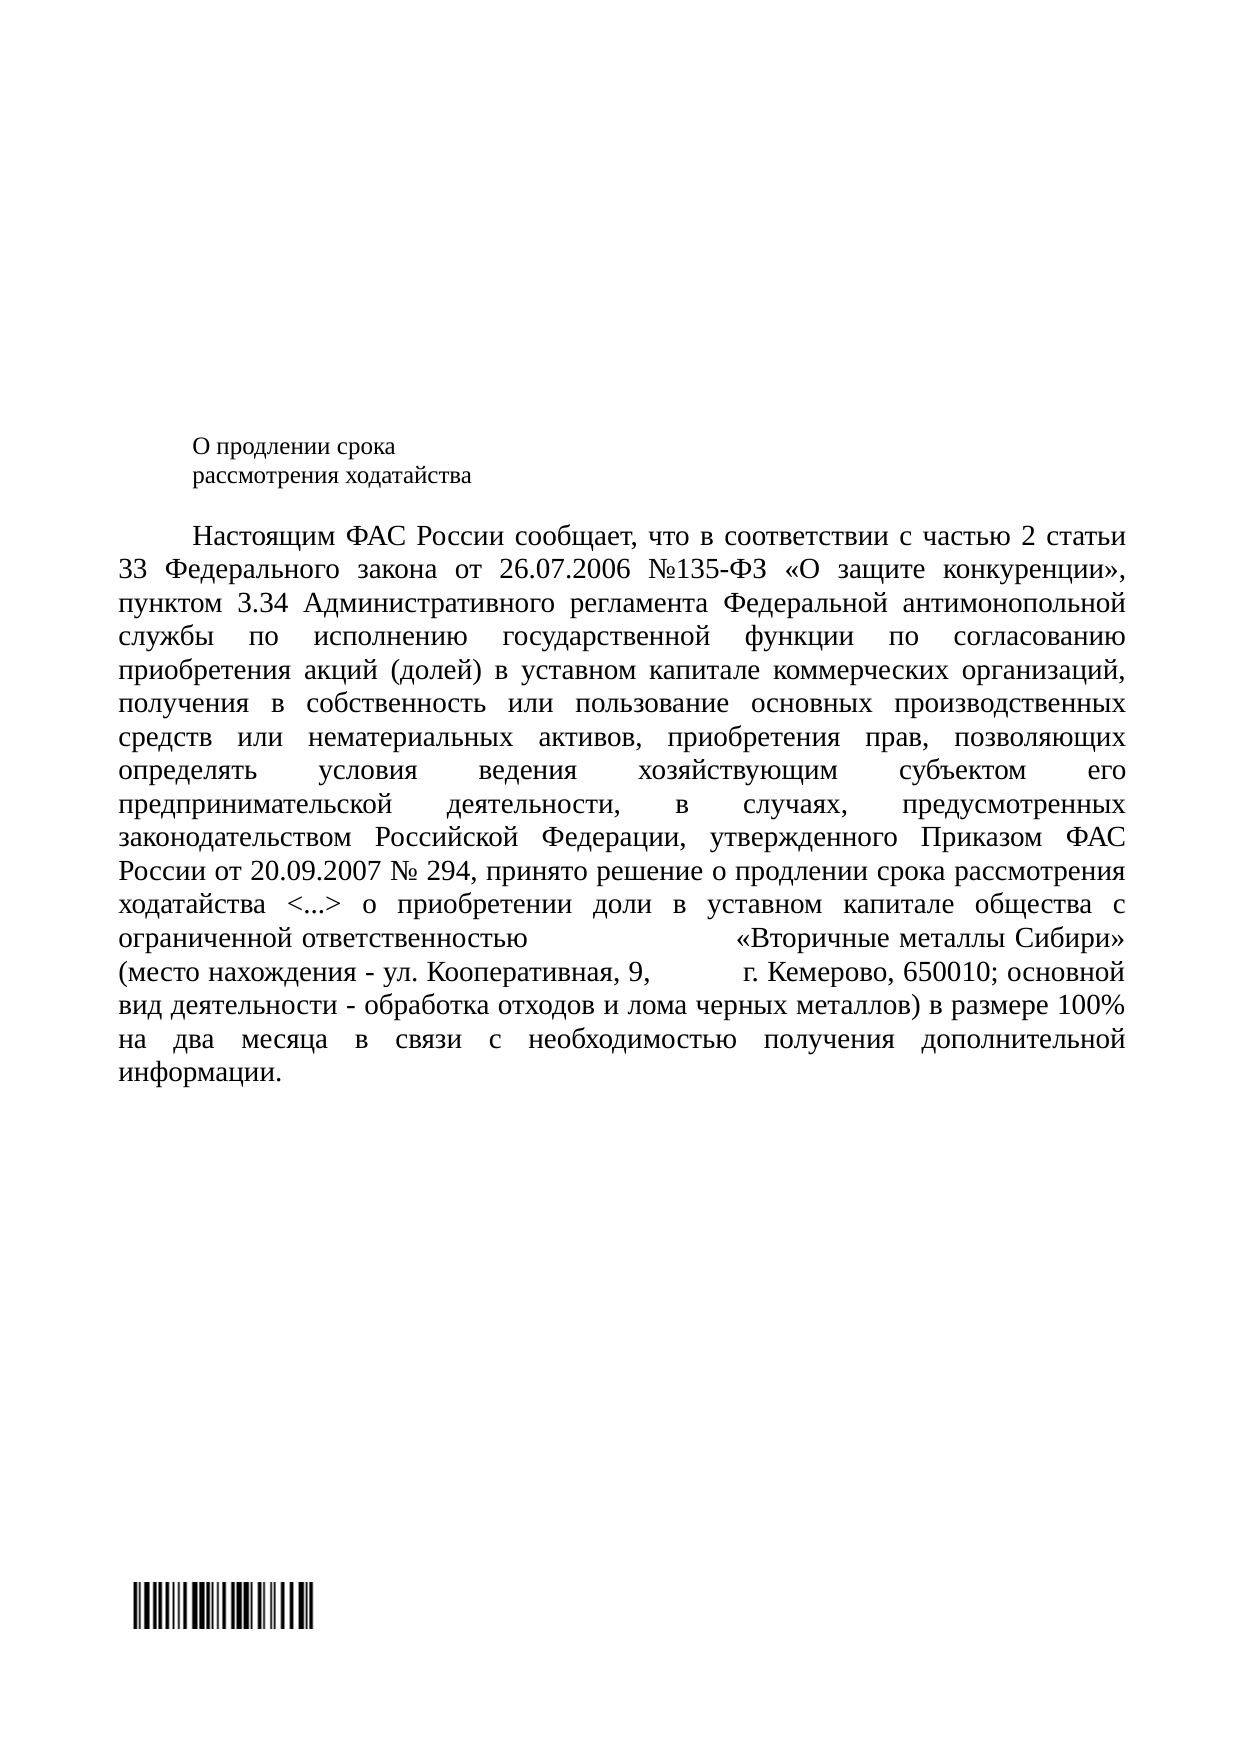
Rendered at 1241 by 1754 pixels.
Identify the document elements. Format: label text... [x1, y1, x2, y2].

text рассмотрения ходатайства [118, 460, 1122, 489]
text О продлении срока [118, 431, 1122, 460]
text Настоящим ФАС России сообщает, что в соответствии с частью 2 статьи 33 Федерального закона от 26.07.2006 №135-ФЗ «О защите конкуренции», пунктом 3.34 Административного регламента Федеральной антимонопольной службы по исполнению государственной функции по согласованию приобретения акций (долей) в уставном капитале коммерческих организаций, получения в собственность или пользование основных производственных средств или нематериальных активов, приобретения прав, позволяющих определять условия ведения хозяйствующим субъектом его предпринимательской деятельности, в случаях, предусмотренных законодательством Российской Федерации, утвержденного Приказом ФАС России от 20.09.2007 № 294, принято решение о продлении срока рассмотрения ходатайства <...> о приобретении доли в уставном капитале общества с ограниченной ответственностью «Вторичные металлы Сибири» (место нахождения - ул. Кооперативная, 9, г. Кемерово, 650010; основной вид деятельности - обработка отходов и лома черных металлов) в размере 100% на два месяца в связи с необходимостью получения дополнительной информации. [118, 518, 1127, 1088]
table_header [728, 190, 1123, 235]
picture [118, 1582, 331, 1629]
